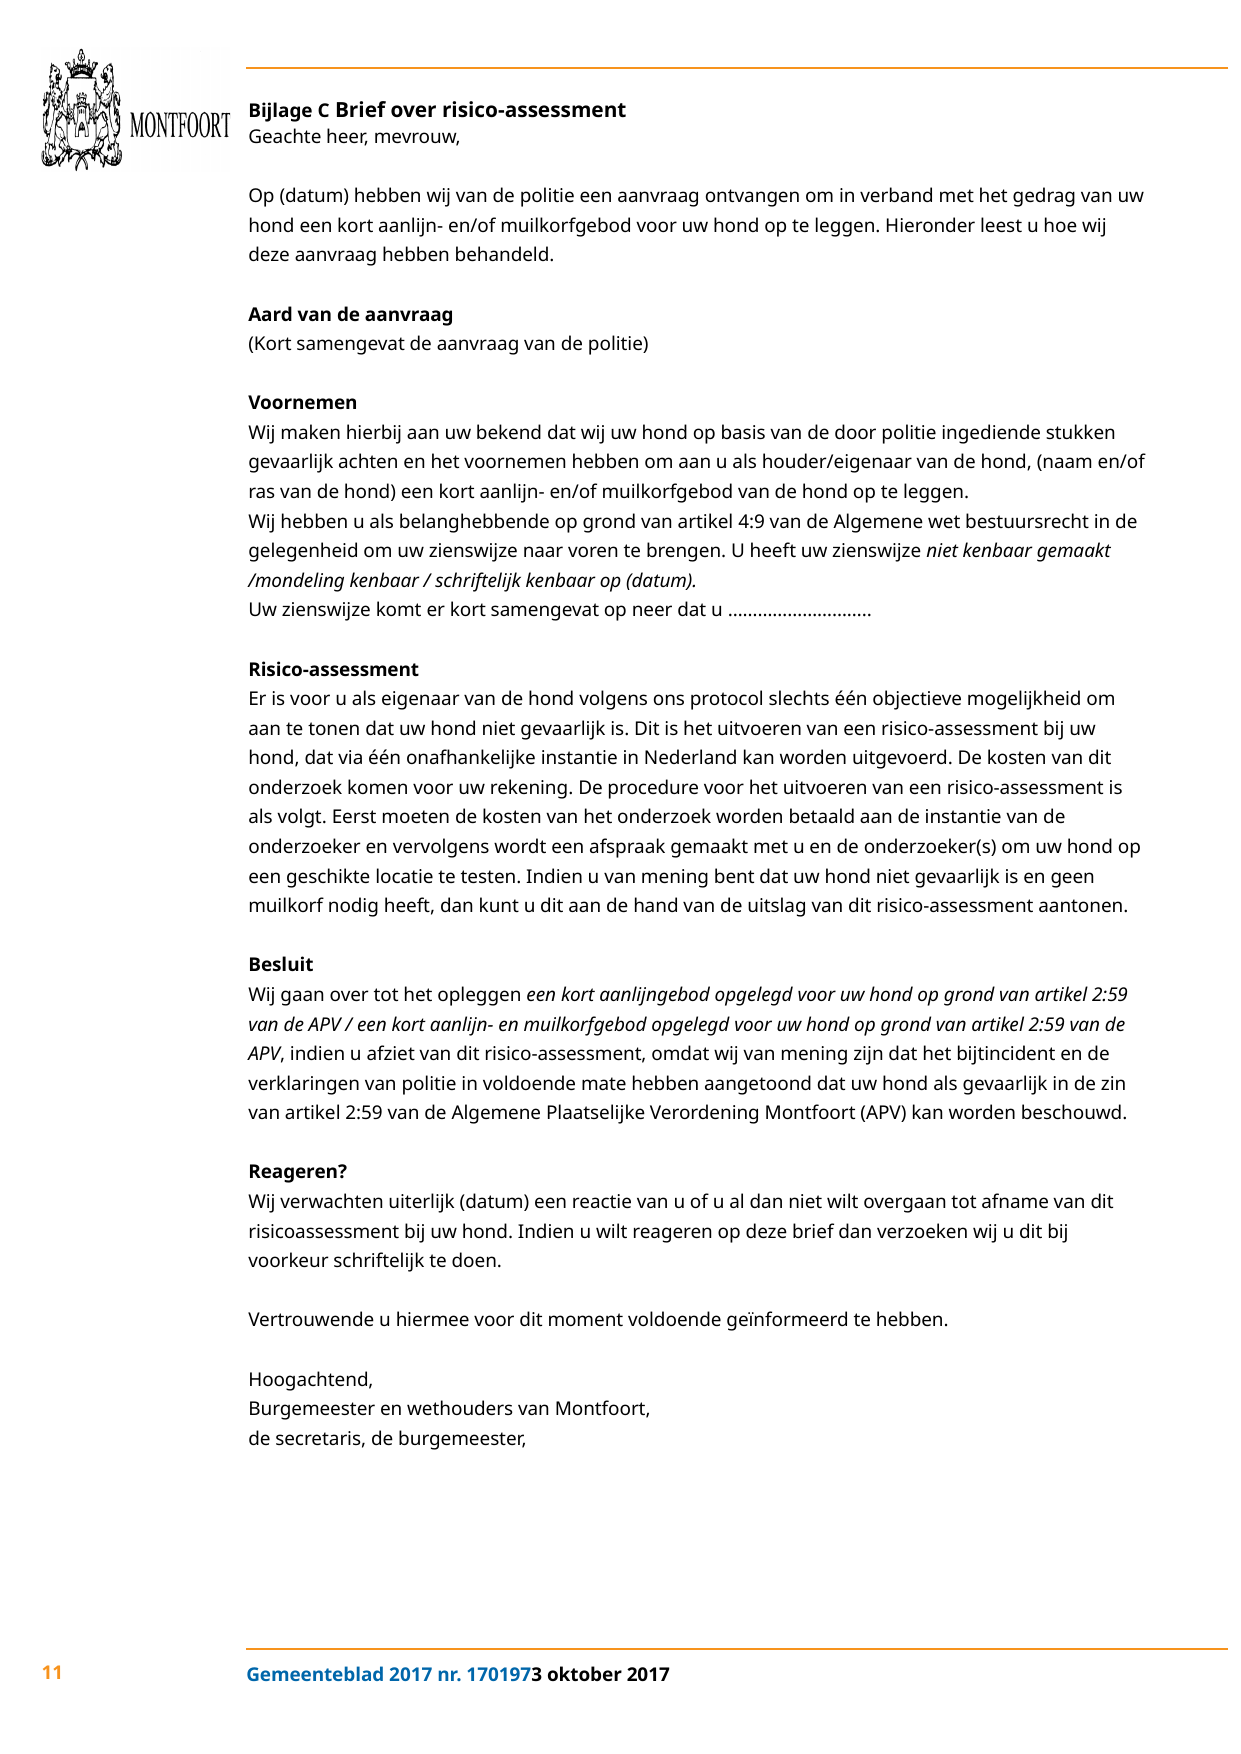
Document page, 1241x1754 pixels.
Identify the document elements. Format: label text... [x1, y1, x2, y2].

text Bijlage C Brief over risico-assessment [248, 95, 1152, 123]
text Op (datum) hebben wij van de politie een aanvraag ontvangen om in verband met het gedrag van uw hond een kort aanlijn- en/of muilkorfgebod voor uw hond op te leggen. Hieronder leest u hoe wij deze aanvraag hebben behandeld. [248, 182, 1152, 267]
text Uw zienswijze komt er kort samengevat op neer dat u ……………………….. [248, 597, 1152, 622]
text Burgemeester en wethouders van Montfoort, [248, 1395, 1152, 1421]
text Wij verwachten uiterlijk (datum) een reactie van u of u al dan niet wilt overgaan tot afname van dit risicoassessment bij uw hond. Indien u wilt reageren op deze brief dan verzoeken wij u dit bij voorkeur schriftelijk te doen. [248, 1188, 1152, 1273]
text Vertrouwende u hiermee voor dit moment voldoende geïnformeerd te hebben. [248, 1307, 1152, 1332]
text Geachte heer, mevrouw, [248, 123, 1152, 149]
text Reageren? [248, 1159, 1152, 1184]
text Wij maken hierbij aan uw bekend dat wij uw hond op basis van de door politie ingediende stukken gevaarlijk achten en het voornemen hebben om aan u als houder/eigenaar van de hond, (naam en/of ras van de hond) een kort aanlijn- en/of muilkorfgebod van de hond op te leggen. [248, 419, 1152, 504]
text Wij gaan over tot het opleggen een kort aanlijngebod opgelegd voor uw hond op grond van artikel 2:59 van de APV / een kort aanlijn- en muilkorfgebod opgelegd voor uw hond op grond van artikel 2:59 van de APV, indien u afziet van dit risico-assessment, omdat wij van mening zijn dat het bijtincident en de verklaringen van politie in voldoende mate hebben aangetoond dat uw hond als gevaarlijk in de zin van artikel 2:59 van de Algemene Plaatselijke Verordening Montfoort (APV) kan worden beschouwd. [248, 981, 1152, 1125]
text de secretaris, de burgemeester, [248, 1425, 1152, 1451]
text Aard van de aanvraag [248, 301, 1152, 327]
picture [41, 47, 231, 172]
text Voornemen [248, 389, 1152, 415]
text Wij hebben u als belanghebbende op grond van artikel 4:9 van de Algemene wet bestuursrecht in de gelegenheid om uw zienswijze naar voren te brengen. U heeft uw zienswijze niet kenbaar gemaakt /mondeling kenbaar / schriftelijk kenbaar op (datum). [248, 508, 1152, 593]
text Er is voor u als eigenaar van de hond volgens ons protocol slechts één objectieve mogelijkheid om aan te tonen dat uw hond niet gevaarlijk is. Dit is het uitvoeren van een risico-assessment bij uw hond, dat via één onafhankelijke instantie in Nederland kan worden uitgevoerd. De kosten van dit onderzoek komen voor uw rekening. De procedure voor het uitvoeren van een risico-assessment is als volgt. Eerst moeten de kosten van het onderzoek worden betaald aan de instantie van de onderzoeker en vervolgens wordt een afspraak gemaakt met u en de onderzoeker(s) om uw hond op een geschikte locatie te testen. Indien u van mening bent dat uw hond niet gevaarlijk is en geen muilkorf nodig heeft, dan kunt u dit aan de hand van de uitslag van dit risico-assessment aantonen. [248, 685, 1152, 918]
text (Kort samengevat de aanvraag van de politie) [248, 330, 1152, 356]
text Besluit [248, 952, 1152, 977]
text Hoogachtend, [248, 1366, 1152, 1392]
text Risico-assessment [248, 656, 1152, 682]
